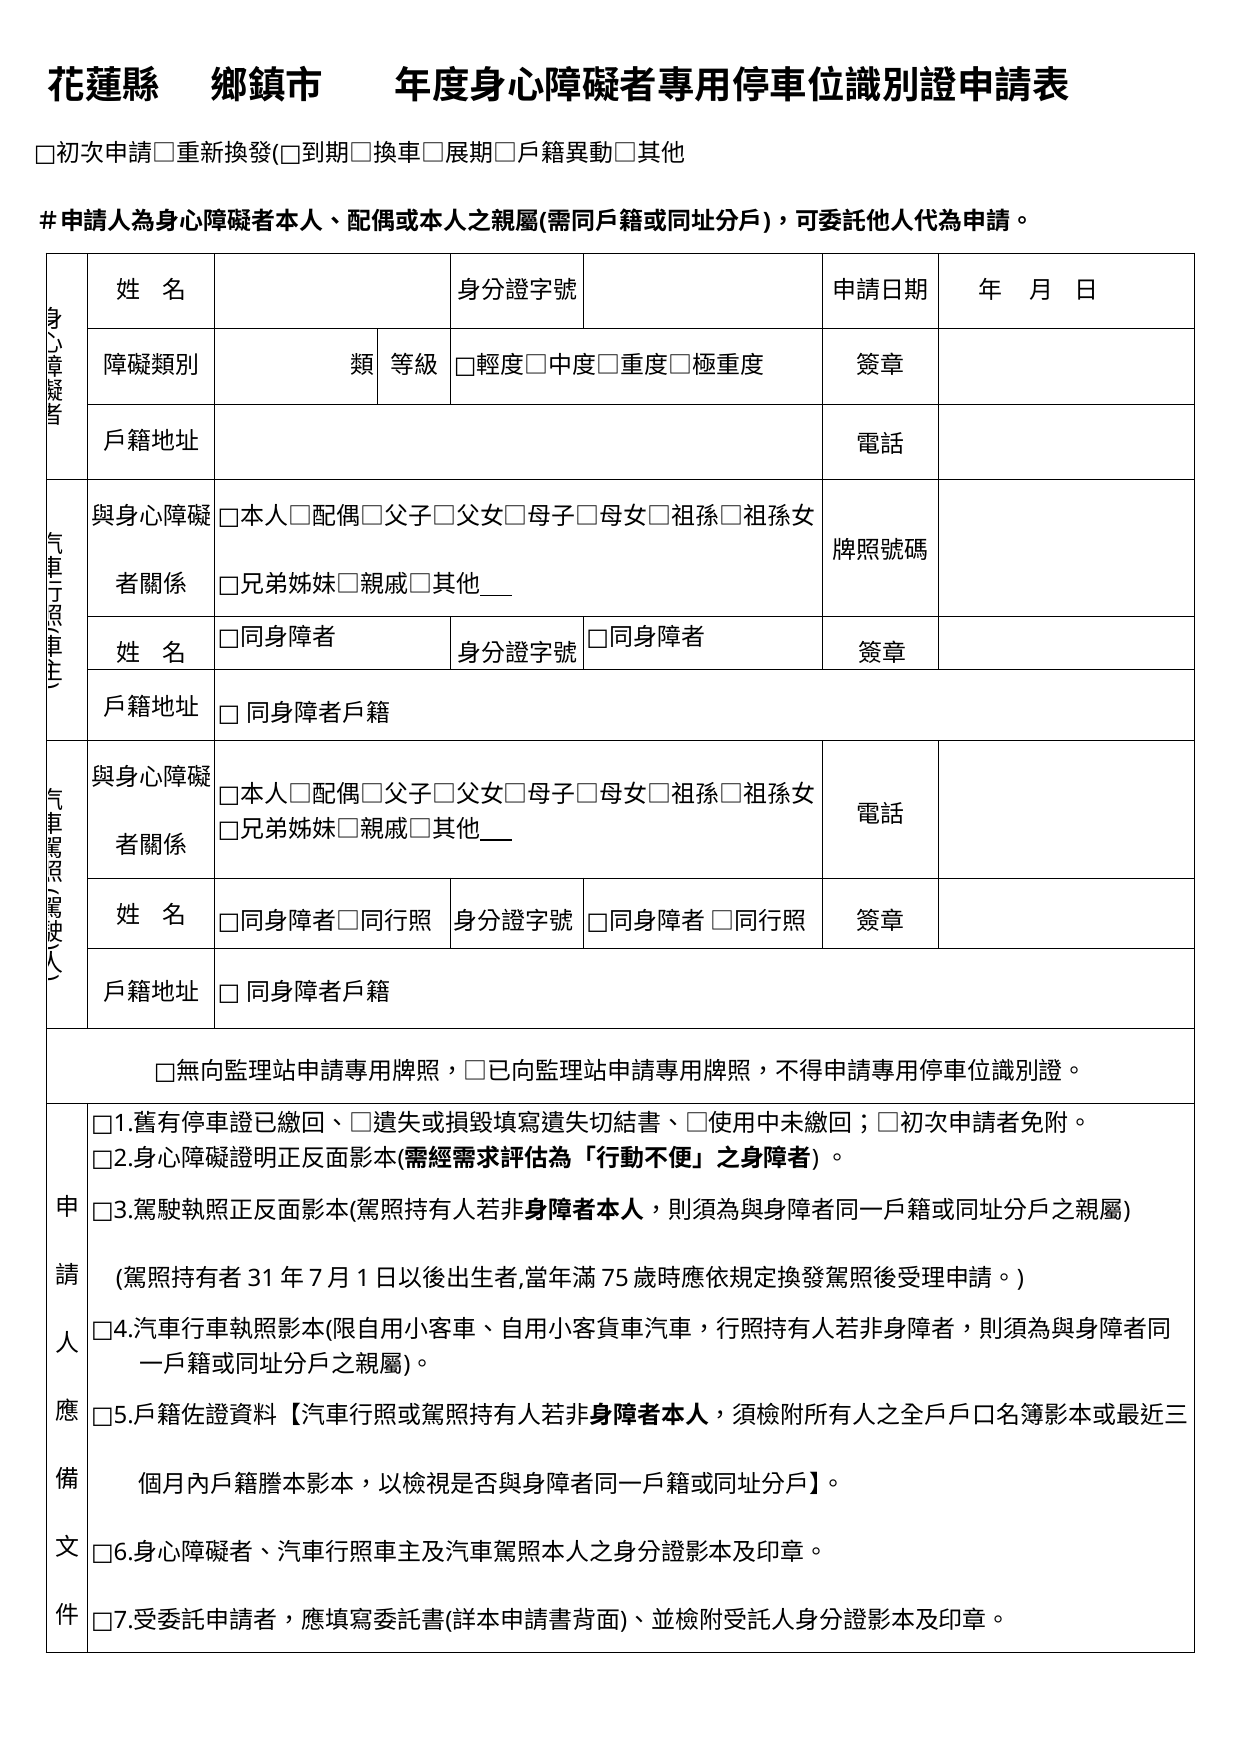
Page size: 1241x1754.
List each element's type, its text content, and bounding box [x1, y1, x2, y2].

table_cell [939, 329, 1194, 403]
table_cell [215, 405, 822, 479]
table_cell 等級 [378, 329, 450, 403]
table_cell 汽車行照(車主) [47, 480, 87, 740]
table_cell □同身障者 [215, 617, 450, 669]
table_cell □本人□配偶□父子□父女□母子□母女□祖孫□祖孫女 □兄弟姊妹□親戚□其他 [215, 480, 822, 616]
table_cell 障礙類別 [88, 329, 214, 403]
table_cell 與身心障礙者關係 [88, 741, 214, 877]
table_cell □同身障者□同行照 [215, 879, 450, 948]
table_cell 汽車駕照 (駕駛)人) [47, 741, 87, 1027]
table_cell [939, 480, 1194, 616]
table_cell 戶籍地址 [88, 949, 214, 1027]
table_cell 戶籍地址 [88, 670, 214, 740]
table_cell [939, 879, 1194, 948]
table_cell □ 同身障者戶籍 [215, 670, 1194, 740]
table_header 身心障礙者 [47, 254, 87, 479]
table_cell 與身心障礙者關係 [88, 480, 214, 616]
table_cell [939, 741, 1194, 877]
table_cell □1.舊有停車證已繳回、□遺失或損毀填寫遺失切結書、□使用中未繳回；□初次申請者免附。 □2.身心障礙證明正反面影本(需經需求評估為「行動不便」之身障者) 。 □3.駕駛執照正反面影本(駕照持有人若非身障者本人，則須為與身障者同一戶籍或同址分戶之親屬) (駕照持有者31年7月1日以後出生者,當年滿75歲時應依規定換發駕照後受理申請。) □4.汽車行車執照影本(限自用小客車、自用小客貨車汽車，行照持有人若非身障者，則須為與身障者同一戶籍或同址分戶之親屬)。 □5.戶籍佐證資料【汽車行照或駕照持有人若非身障者本人，須檢附所有人之全戶戶口名簿影本或最近三個月內戶籍謄本影本，以檢視是否與身障者同一戶籍或同址分戶】。 □6.身心障礙者、汽車行照車主及汽車駕照本人之身分證影本及印章。 □7.受委託申請者，應填寫委託書(詳本申請書背面)、並檢附受託人身分證影本及印章。 [88, 1104, 1194, 1652]
table_cell 身分證字號 [451, 617, 583, 669]
table_header 申請日期 [823, 254, 938, 328]
table_header 姓 名 [88, 254, 214, 328]
table_cell [939, 405, 1194, 479]
table_cell □無向監理站申請專用牌照，□已向監理站申請專用牌照，不得申請專用停車位識別證。 [47, 1029, 1194, 1103]
table_cell 電話 [823, 405, 938, 479]
table_header [584, 254, 822, 328]
text □初次申請□重新換發(□到期□換車□展期□戶籍異動□其他 [15, 116, 1226, 184]
text ＃申請人為身心障礙者本人、配偶或本人之親屬(需同戶籍或同址分戶)，可委託他人代為申請。 [29, 184, 1225, 253]
table_cell 牌照號碼 [823, 480, 938, 616]
table_cell □同身障者 [584, 617, 822, 669]
table_header [215, 254, 450, 328]
table_cell □ 同身障者戶籍 [215, 949, 1194, 1027]
table_cell 類 [215, 329, 377, 403]
table_cell 身分證字號 [451, 879, 583, 948]
table_cell □輕度□中度□重度□極重度 [451, 329, 822, 403]
table_header 身分證字號 [451, 254, 583, 328]
table_cell □同身障者 □同行照 [584, 879, 822, 948]
table_header 年 月 日 [939, 254, 1194, 328]
table_cell [939, 617, 1194, 669]
table_cell □本人□配偶□父子□父女□母子□母女□祖孫□祖孫女 □兄弟姊妹□親戚□其他 [215, 741, 822, 877]
table_cell 姓 名 [88, 617, 214, 669]
table_cell 簽章 [823, 879, 938, 948]
table_cell 戶籍地址 [88, 405, 214, 479]
text 花蓮縣 鄉鎮市 年度身心障礙者專用停車位識別證申請表 [28, 48, 1211, 116]
table_cell 電話 [823, 741, 938, 877]
table_cell 簽章 [823, 329, 938, 403]
table_cell 姓 名 [88, 879, 214, 948]
table_cell 簽章 [823, 617, 938, 669]
table_cell 申 請 人 應 備 文 件 [47, 1104, 87, 1652]
